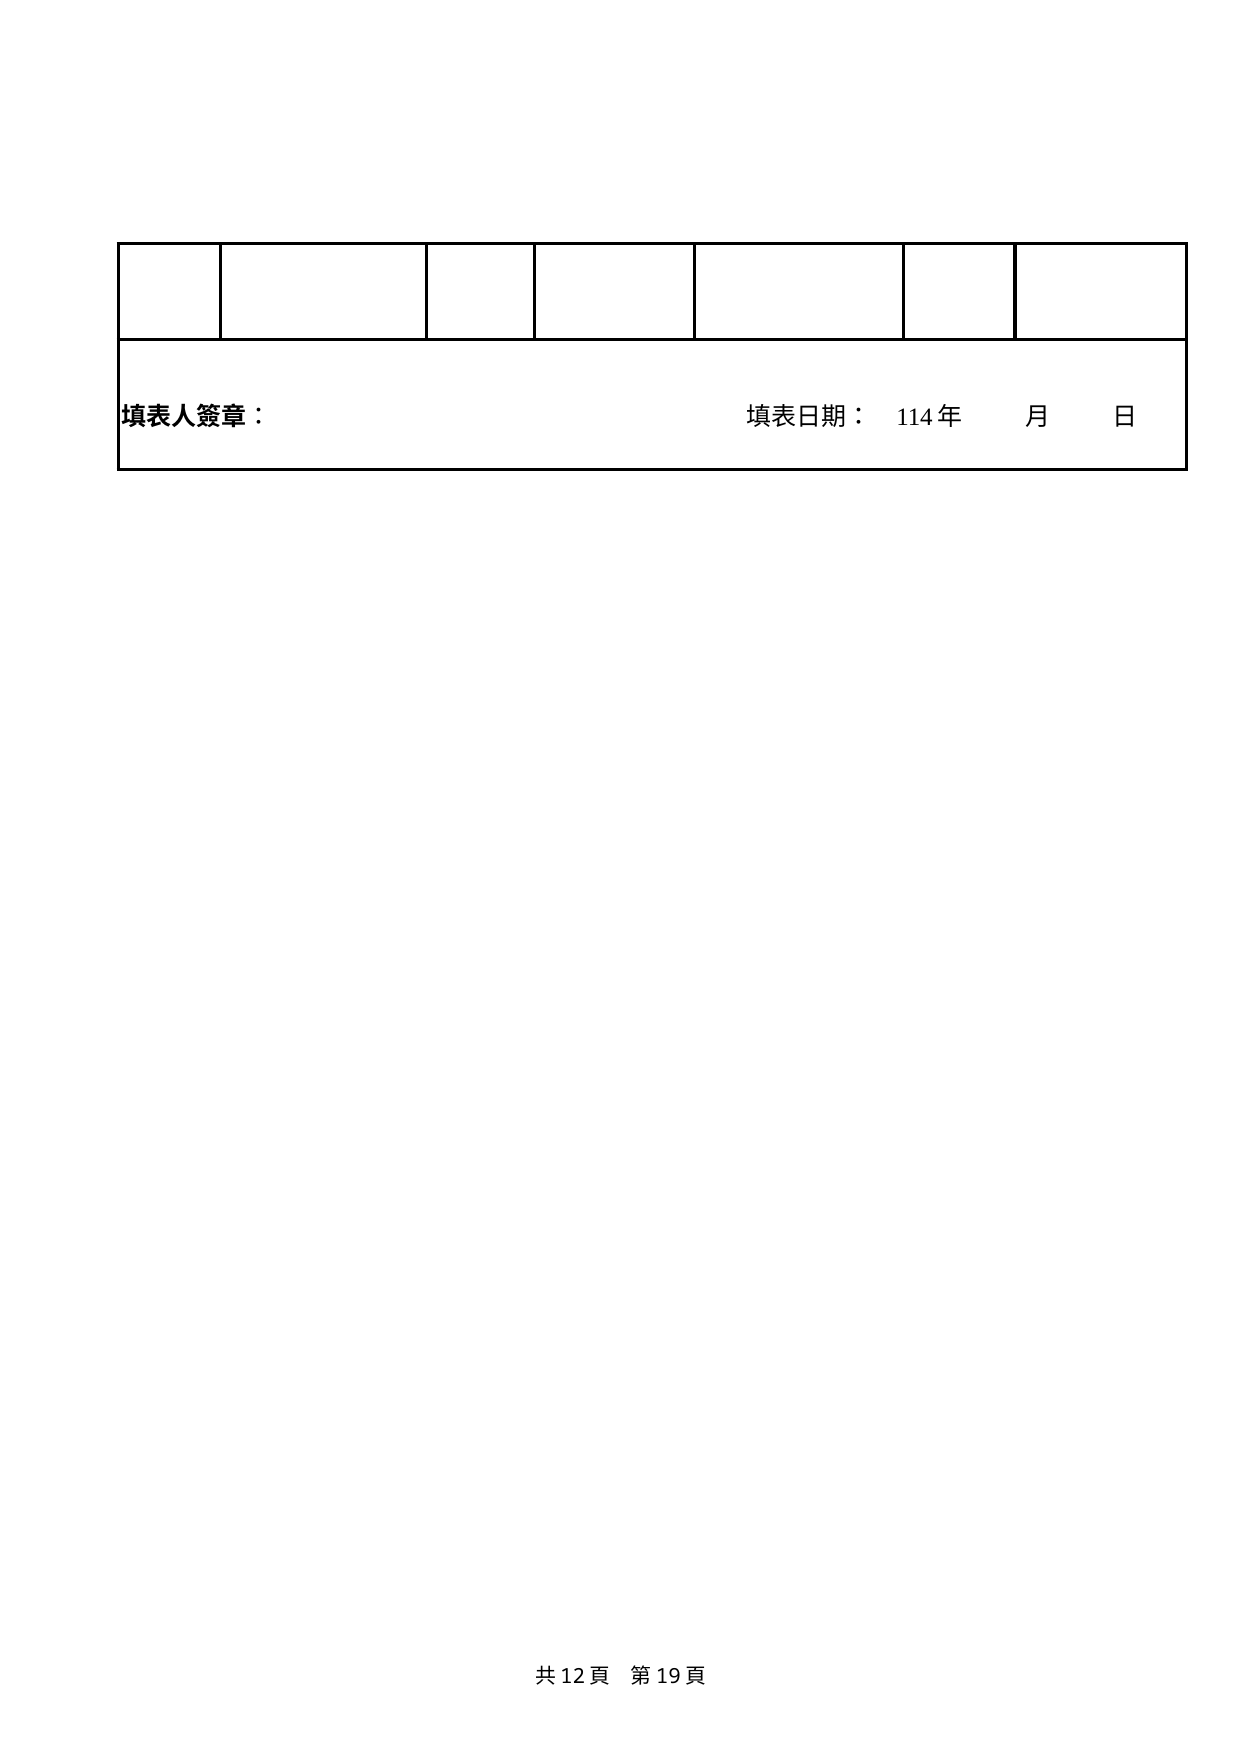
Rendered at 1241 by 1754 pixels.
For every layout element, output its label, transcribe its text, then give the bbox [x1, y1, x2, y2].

table_cell [1017, 245, 1185, 338]
table_cell [428, 245, 533, 338]
table_cell [536, 245, 693, 338]
table_cell [905, 245, 1013, 338]
table_cell [148, 471, 1071, 533]
table_cell [696, 245, 902, 338]
table_cell 填表人簽章： 填表日期： 114年 月 日 [120, 341, 1185, 468]
table_cell [118, 471, 148, 533]
table_cell [1071, 471, 1080, 533]
table_cell [222, 245, 425, 338]
table_cell [120, 245, 219, 338]
table_cell [1080, 471, 1187, 533]
